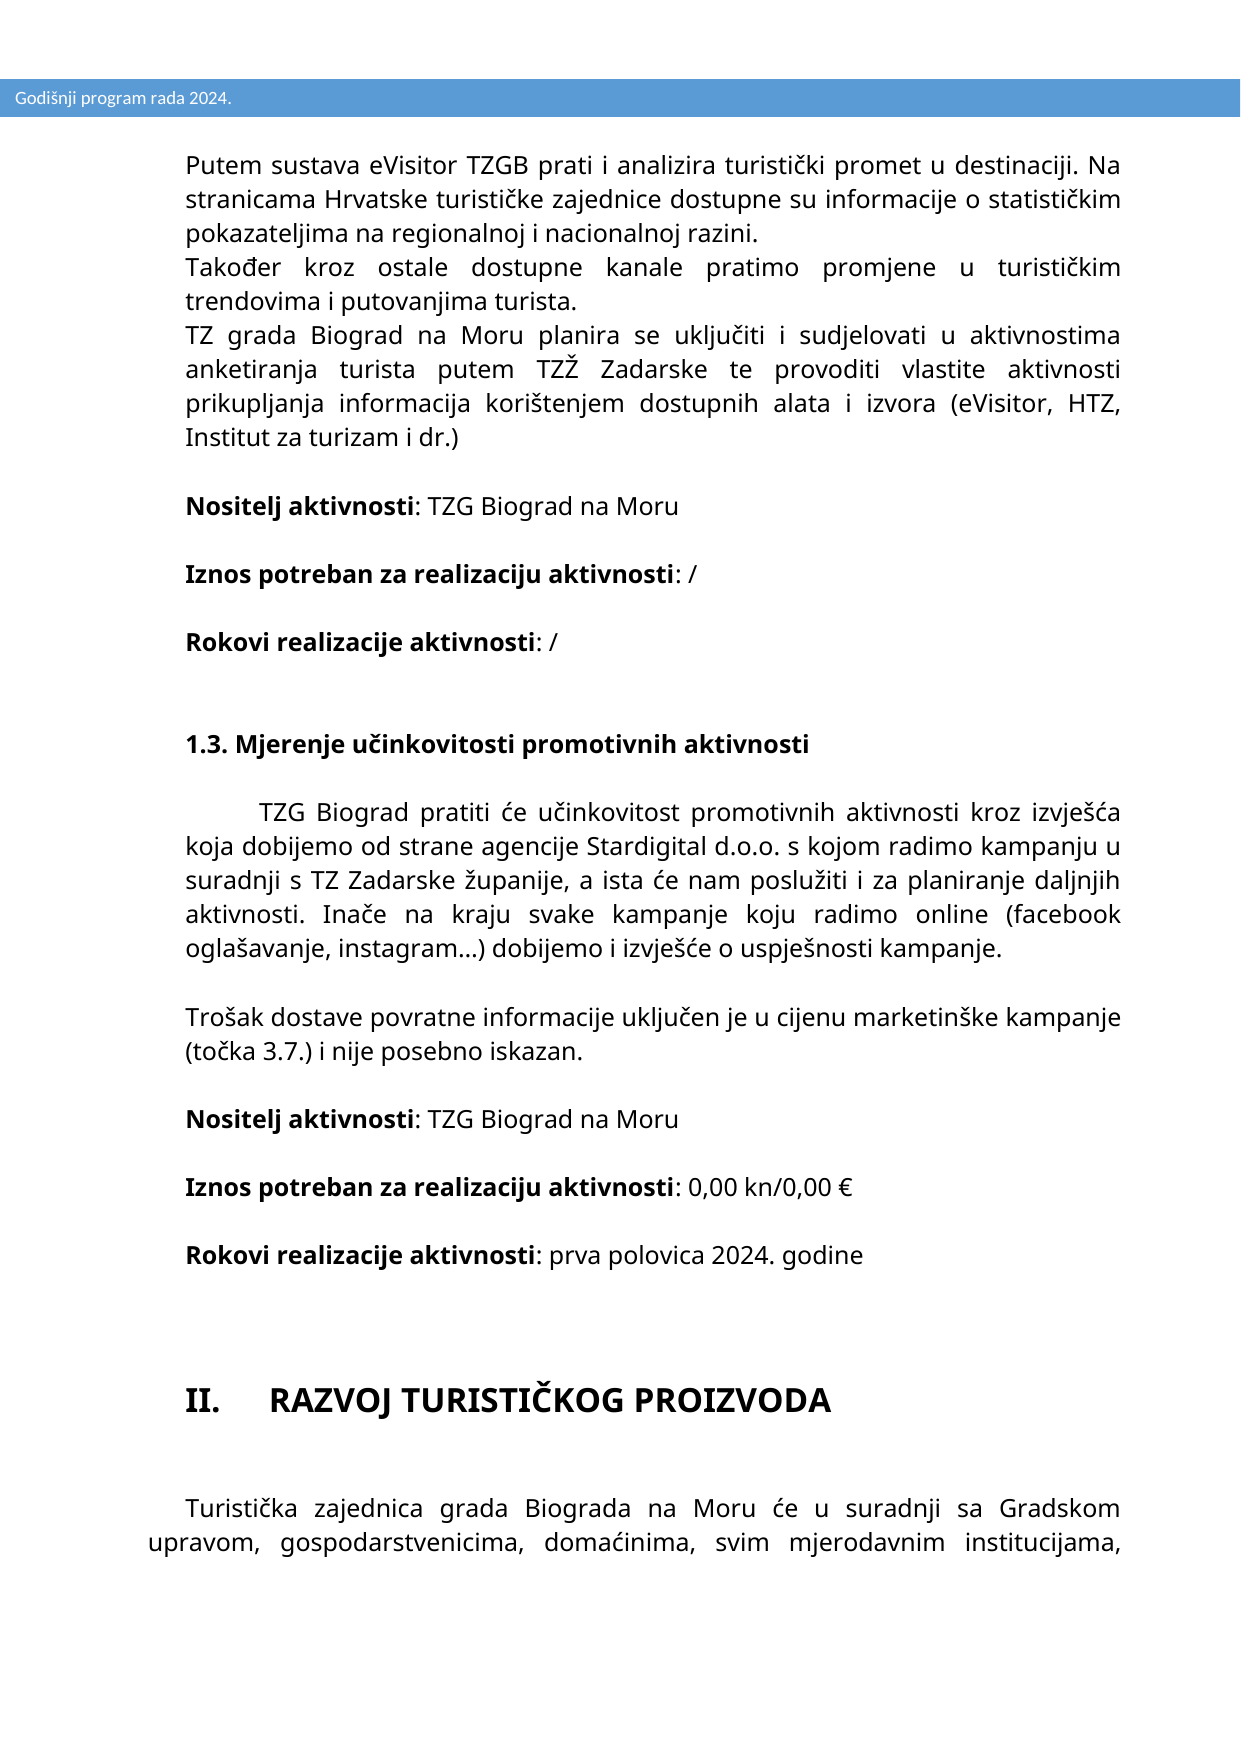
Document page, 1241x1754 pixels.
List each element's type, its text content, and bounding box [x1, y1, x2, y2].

text 1.3. Mjerenje učinkovitosti promotivnih aktivnosti [185, 727, 1122, 761]
text Također kroz ostale dostupne kanale pratimo promjene u turističkim trendovima i putovanjima turista. [185, 250, 1122, 318]
list RAZVOJ TURISTIČKOG PROIZVODA [185, 1377, 1122, 1422]
text Putem sustava eVisitor TZGB prati i analizira turistički promet u destinaciji. Na stranicama Hrvatske turističke zajednice dostupne su informacije o statističkim pokazateljima na regionalnoj i nacionalnoj razini. [185, 148, 1122, 250]
text Rokovi realizacije aktivnosti: / [185, 624, 1122, 658]
text Iznos potreban za realizaciju aktivnosti: 0,00 kn/0,00 € [185, 1169, 1122, 1203]
text Turistička zajednica grada Biograda na Moru će u suradnji sa Gradskom upravom, gospodarstvenicima, domaćinima, svim mjerodavnim institucijama, [148, 1490, 1122, 1558]
text Trošak dostave povratne informacije uključen je u cijenu marketinške kampanje (točka 3.7.) i nije posebno iskazan. [185, 999, 1122, 1067]
text Nositelj aktivnosti: TZG Biograd na Moru [185, 1101, 1122, 1135]
text TZG Biograd pratiti će učinkovitost promotivnih aktivnosti kroz izvješća koja dobijemo od strane agencije Stardigital d.o.o. s kojom radimo kampanju u suradnji s TZ Zadarske županije, a ista će nam poslužiti i za planiranje daljnjih aktivnosti. Inače na kraju svake kampanje koju radimo online (facebook oglašavanje, instagram…) dobijemo i izvješće o uspješnosti kampanje. [185, 795, 1122, 965]
text Rokovi realizacije aktivnosti: prva polovica 2024. godine [185, 1238, 1122, 1272]
text Nositelj aktivnosti: TZG Biograd na Moru [185, 488, 1122, 522]
text Iznos potreban za realizaciju aktivnosti: / [185, 556, 1122, 590]
text TZ grada Biograd na Moru planira se uključiti i sudjelovati u aktivnostima anketiranja turista putem TZŽ Zadarske te provoditi vlastite aktivnosti prikupljanja informacija korištenjem dostupnih alata i izvora (eVisitor, HTZ, Institut za turizam i dr.) [185, 318, 1122, 454]
